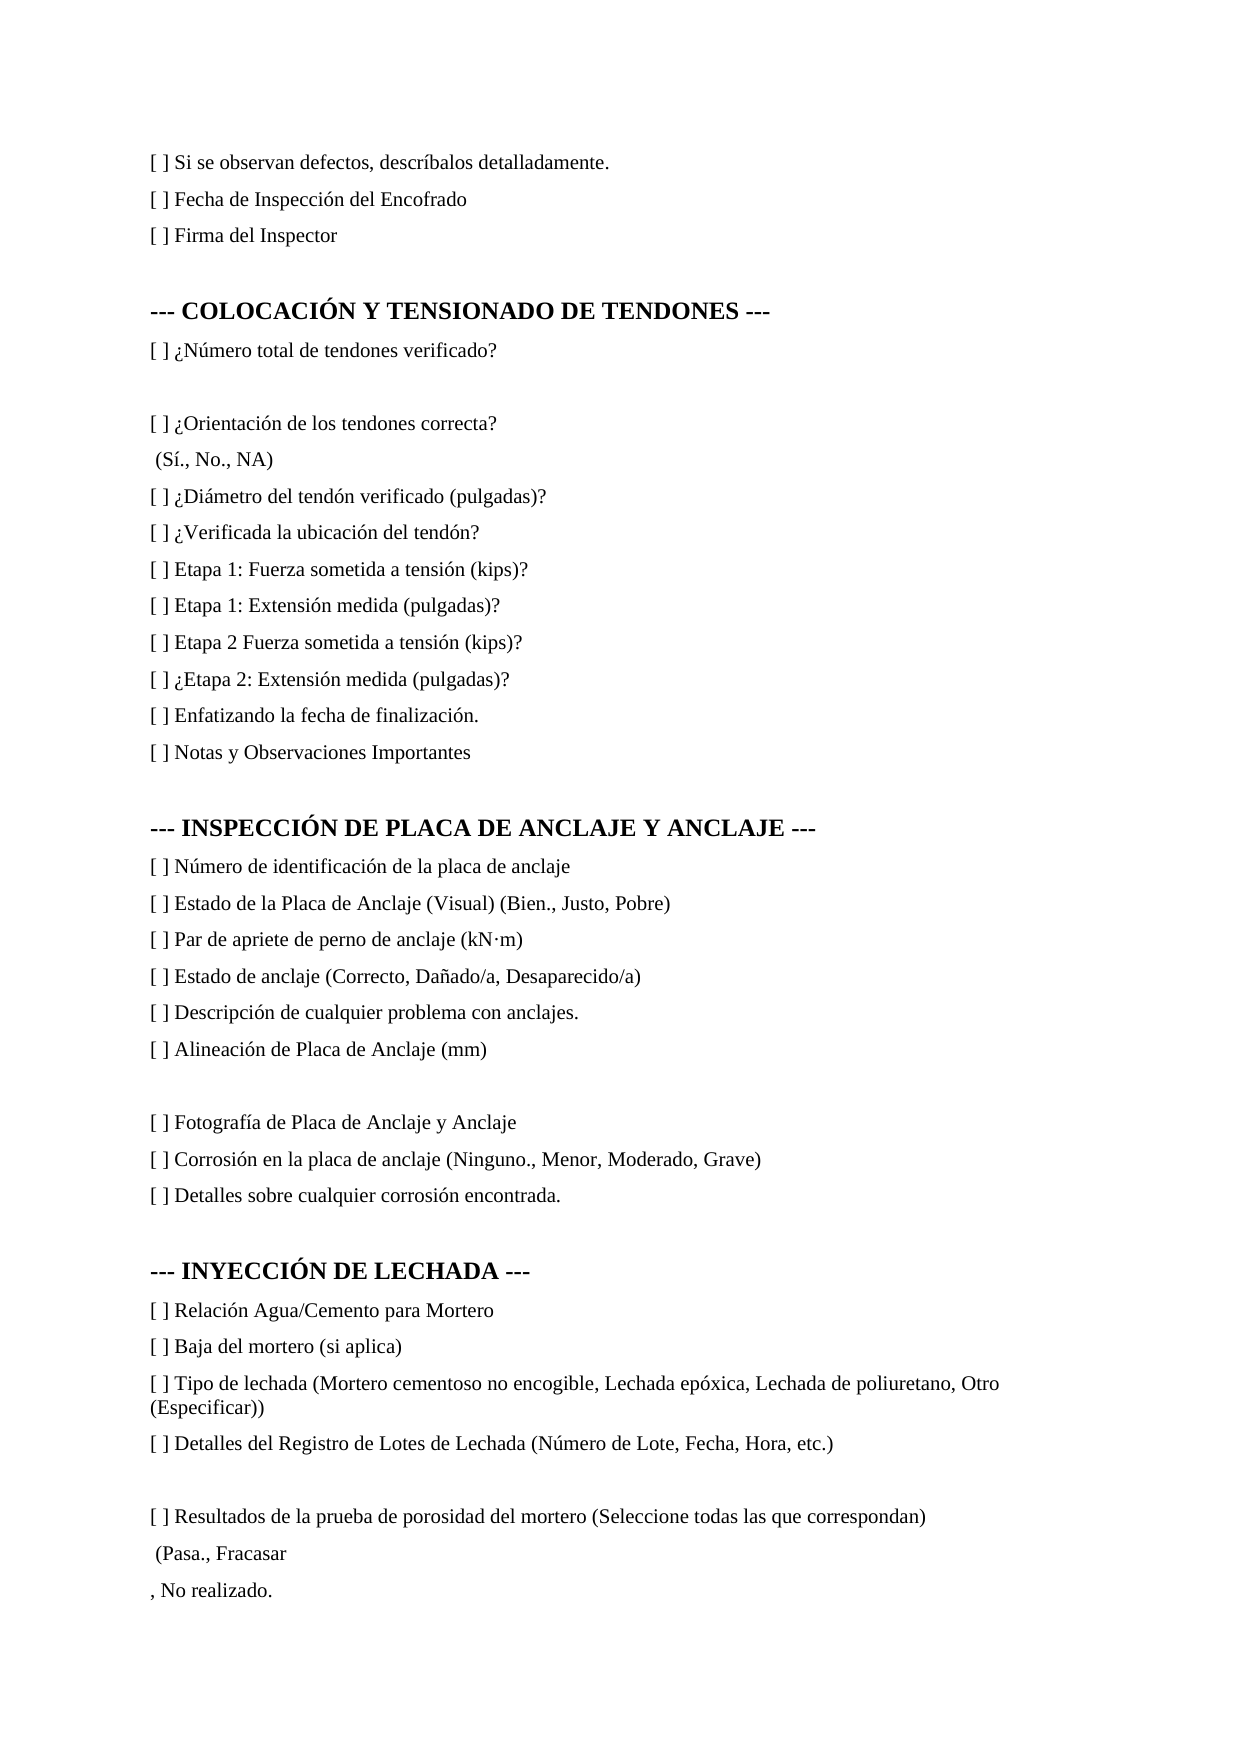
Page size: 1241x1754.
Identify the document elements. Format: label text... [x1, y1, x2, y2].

text [ ] ¿Orientación de los tendones correcta? [150, 411, 1090, 435]
text [ ] Detalles del Registro de Lotes de Lechada (Número de Lote, Fecha, Hora, etc.) [150, 1431, 1090, 1455]
text [ ] ¿Número total de tendones verificado? [150, 337, 1090, 362]
text , No realizado. [150, 1577, 1090, 1602]
text (Sí., No., NA) [150, 447, 1090, 471]
text --- COLOCACIÓN Y TENSIONADO DE TENDONES --- [150, 296, 1090, 325]
text [ ] Enfatizando la fecha de finalización. [150, 703, 1090, 727]
text (Pasa., Fracasar [150, 1541, 1090, 1565]
text [ ] Fecha de Inspección del Encofrado [150, 187, 1090, 211]
text [ ] Firma del Inspector [150, 223, 1090, 247]
text [ ] Etapa 1: Fuerza sometida a tensión (kips)? [150, 557, 1090, 581]
text [ ] Etapa 2 Fuerza sometida a tensión (kips)? [150, 630, 1090, 654]
text [ ] Tipo de lechada (Mortero cementoso no encogible, Lechada epóxica, Lechada de poliuretano, Otro (Especificar)) [150, 1371, 1090, 1419]
text [ ] Descripción de cualquier problema con anclajes. [150, 1000, 1090, 1024]
text [ ] Fotografía de Placa de Anclaje y Anclaje [150, 1110, 1090, 1134]
text --- INSPECCIÓN DE PLACA DE ANCLAJE Y ANCLAJE --- [150, 813, 1090, 842]
text [ ] Notas y Observaciones Importantes [150, 740, 1090, 764]
text [ ] Estado de anclaje (Correcto, Dañado/a, Desaparecido/a) [150, 964, 1090, 988]
text [ ] Alineación de Placa de Anclaje (mm) [150, 1037, 1090, 1061]
text [ ] Relación Agua/Cemento para Mortero [150, 1297, 1090, 1322]
text [ ] Etapa 1: Extensión medida (pulgadas)? [150, 593, 1090, 617]
text [ ] Par de apriete de perno de anclaje (kN·m) [150, 927, 1090, 951]
text [ ] Estado de la Placa de Anclaje (Visual) (Bien., Justo, Pobre) [150, 891, 1090, 915]
text [ ] ¿Diámetro del tendón verificado (pulgadas)? [150, 484, 1090, 508]
text [ ] Resultados de la prueba de porosidad del mortero (Seleccione todas las que correspondan) [150, 1504, 1090, 1528]
text [ ] ¿Etapa 2: Extensión medida (pulgadas)? [150, 667, 1090, 691]
text [ ] Si se observan defectos, descríbalos detalladamente. [150, 150, 1090, 174]
text [ ] ¿Verificada la ubicación del tendón? [150, 520, 1090, 544]
text [ ] Corrosión en la placa de anclaje (Ninguno., Menor, Moderado, Grave) [150, 1147, 1090, 1171]
text --- INYECCIÓN DE LECHADA --- [150, 1256, 1090, 1285]
text [ ] Baja del mortero (si aplica) [150, 1334, 1090, 1358]
text [ ] Detalles sobre cualquier corrosión encontrada. [150, 1183, 1090, 1207]
text [ ] Número de identificación de la placa de anclaje [150, 854, 1090, 878]
